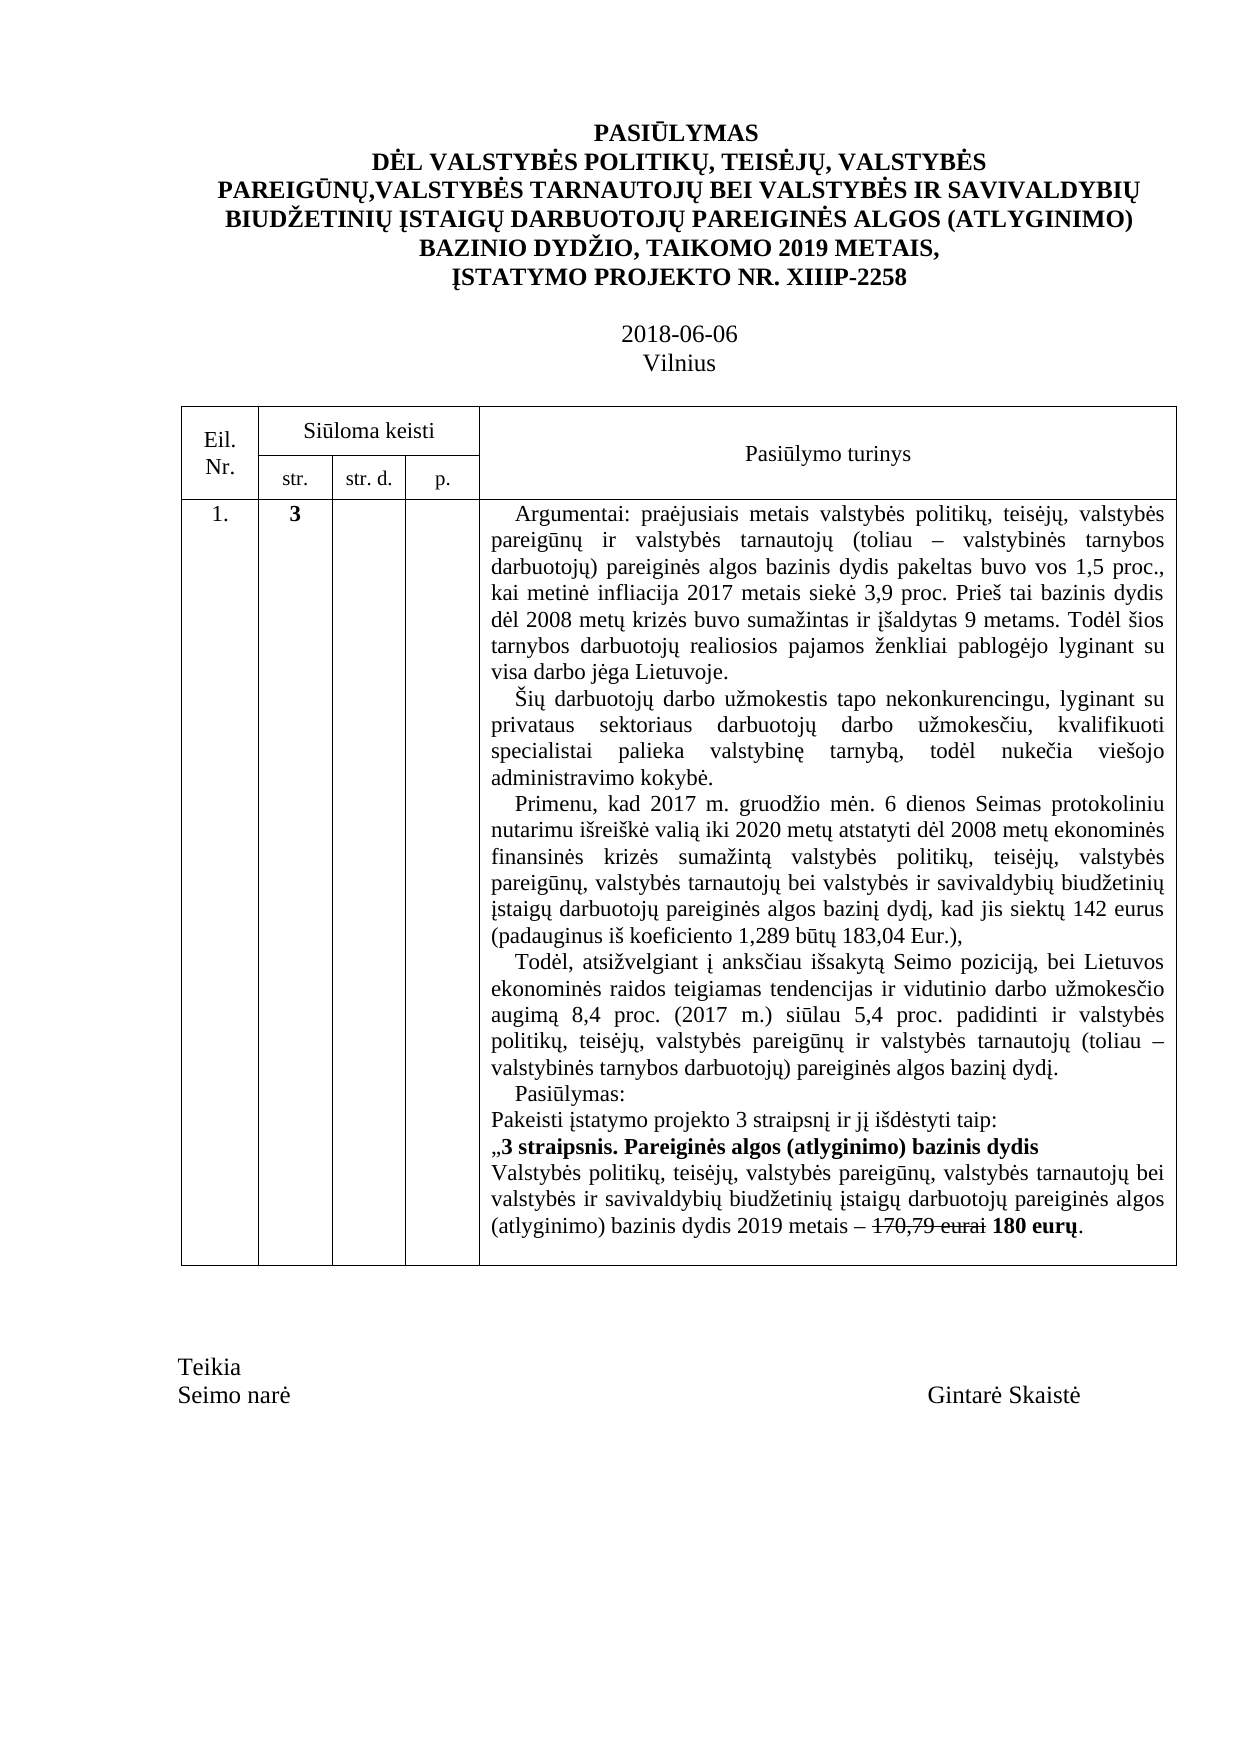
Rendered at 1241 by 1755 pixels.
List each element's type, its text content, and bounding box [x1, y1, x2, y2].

table_header Siūloma keisti [259, 407, 479, 455]
text Vilnius [177, 348, 1181, 377]
table_cell 3 [259, 500, 332, 1264]
text Seimo narė (Parašas) Gintarė Skaistė [177, 1381, 1181, 1409]
text PAREIGŪNŲ,VALSTYBĖS TARNAUTOJŲ BEI VALSTYBĖS IR SAVIVALDYBIŲ BIUDŽETINIŲ ĮSTAIGŲ DARBUOTOJŲ PAREIGINĖS ALGOS (ATLYGINIMO) BAZINIO DYDŽIO, TAIKOMO 2019 METAIS, [177, 176, 1181, 262]
text PASIŪLYMAS [177, 118, 1181, 147]
table_cell p. [406, 456, 479, 499]
text DĖL VALSTYBĖS POLITIKŲ, TEISĖJŲ, VALSTYBĖS [177, 147, 1181, 176]
table_cell [406, 500, 479, 1264]
table_header Pasiūlymo turinys [480, 407, 1176, 499]
text Teikia [177, 1352, 1181, 1381]
text ĮSTATYMO PROJEKTO NR. XIIIP-2258 [177, 262, 1181, 291]
table_cell Argumentai: praėjusiais metais valstybės politikų, teisėjų, valstybės pareigūnų ir valstybės tarnautojų (toliau – valstybinės tarnybos darbuotojų) pareiginės algos bazinis dydis pakeltas buvo vos 1,5 proc., kai metinė infliacija 2017 metais siekė 3,9 proc. Prieš tai bazinis dydis dėl 2008 metų krizės buvo sumažintas ir įšaldytas 9 metams. Todėl šios tarnybos darbuotojų realiosios pajamos ženkliai pablogėjo lyginant su visa darbo jėga Lietuvoje. Šių darbuotojų darbo užmokestis tapo nekonkurencingu, lyginant su privataus sektoriaus darbuotojų darbo užmokesčiu, kvalifikuoti specialistai palieka valstybinę tarnybą, todėl nukečia viešojo administravimo kokybė. Primenu, kad 2017 m. gruodžio mėn. 6 dienos Seimas protokoliniu nutarimu išreiškė valią iki 2020 metų atstatyti dėl 2008 metų ekonominės finansinės krizės sumažintą valstybės politikų, teisėjų, valstybės pareigūnų, valstybės tarnautojų bei valstybės ir savivaldybių biudžetinių įstaigų darbuotojų pareiginės algos bazinį dydį, kad jis siektų 142 eurus (padauginus iš koeficiento 1,289 būtų 183,04 Eur.), Todėl, atsižvelgiant į anksčiau išsakytą Seimo poziciją, bei Lietuvos ekonominės raidos teigiamas tendencijas ir vidutinio darbo užmokesčio augimą 8,4 proc. (2017 m.) siūlau 5,4 proc. padidinti ir valstybės politikų, teisėjų, valstybės pareigūnų ir valstybės tarnautojų (toliau – valstybinės tarnybos darbuotojų) pareiginės algos bazinį dydį. Pasiūlymas: Pakeisti įstatymo projekto 3 straipsnį ir jį išdėstyti taip: „3 straipsnis. Pareiginės algos (atlyginimo) bazinis dydis Valstybės politikų, teisėjų, valstybės pareigūnų, valstybės tarnautojų bei valstybės ir savivaldybių biudžetinių įstaigų darbuotojų pareiginės algos (atlyginimo) bazinis dydis 2019 metais – 170,79 eurai 180 eurų. [480, 500, 1176, 1264]
table_header Eil. Nr. [182, 407, 258, 499]
table_cell 1. [182, 500, 258, 1264]
table_cell str. d. [333, 456, 405, 499]
table_cell [333, 500, 405, 1264]
text 2018-06-06 [177, 319, 1181, 348]
table_cell str. [259, 456, 332, 499]
